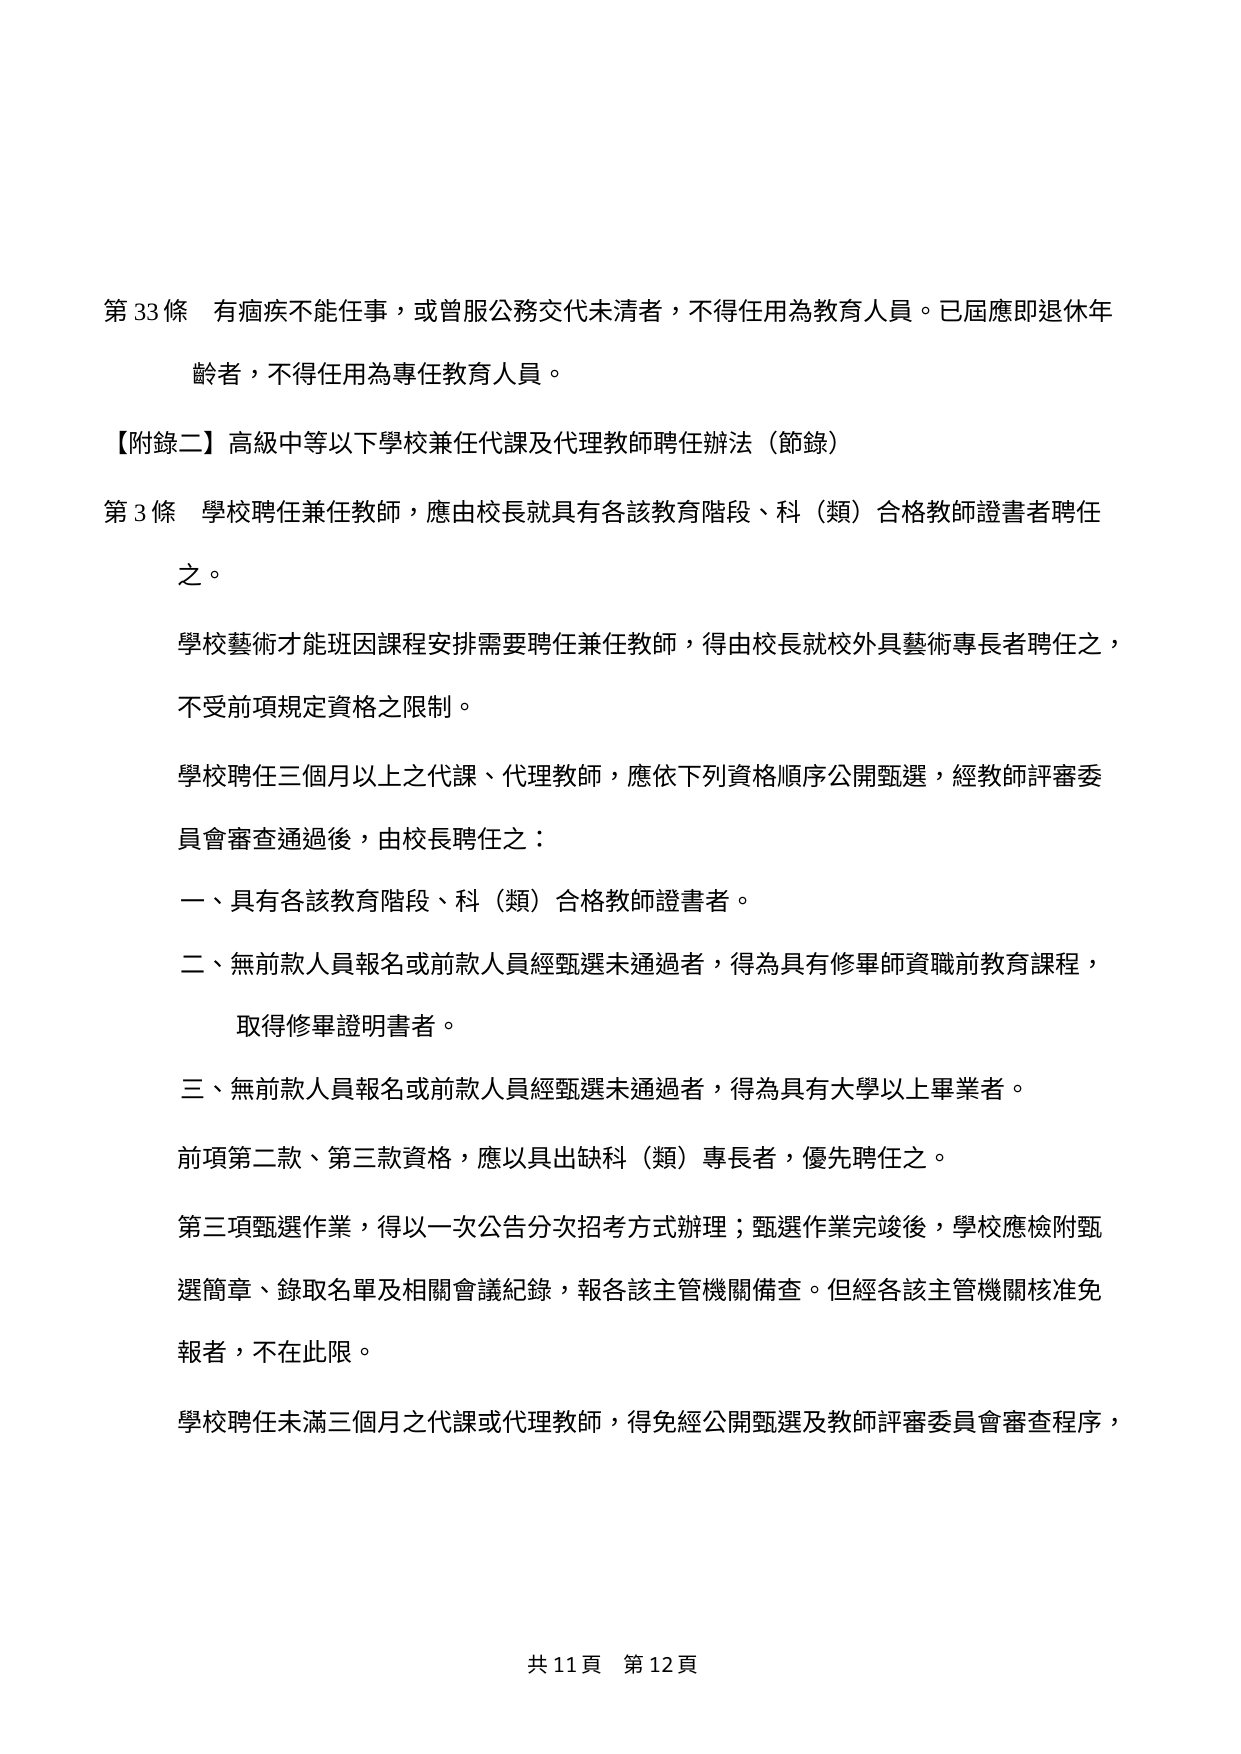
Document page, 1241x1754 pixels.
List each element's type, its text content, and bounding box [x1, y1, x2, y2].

text 一、具有各該教育階段、科（類）合格教師證書者。 [103, 858, 1122, 921]
text 第33條 有痼疾不能任事，或曾服公務交代未清者，不得任用為教育人員。已屆應即退休年齡者，不得任用為專任教育人員。 [103, 268, 1122, 393]
text 二、無前款人員報名或前款人員經甄選未通過者，得為具有修畢師資職前教育課程，取得修畢證明書者。 [180, 921, 1122, 1046]
text 前項第二款、第三款資格，應以具出缺科（類）專長者，優先聘任之。 [177, 1115, 1122, 1177]
text 第三項甄選作業，得以一次公告分次招考方式辦理；甄選作業完竣後，學校應檢附甄選簡章、錄取名單及相關會議紀錄，報各該主管機關備查。但經各該主管機關核准免報者，不在此限。 [177, 1184, 1122, 1372]
text 學校藝術才能班因課程安排需要聘任兼任教師，得由校長就校外具藝術專長者聘任之，不受前項規定資格之限制。 [177, 601, 1122, 726]
text 第3條 學校聘任兼任教師，應由校長就具有各該教育階段、科（類）合格教師證書者聘任之。 [103, 469, 1122, 594]
text 學校聘任未滿三個月之代課或代理教師，得免經公開甄選及教師評審委員會審查程序，由校長就符合第三項規定資格者聘任之。 [177, 1379, 1122, 1441]
text 學校聘任三個月以上之代課、代理教師，應依下列資格順序公開甄選，經教師評審委員會審查通過後，由校長聘任之： [177, 733, 1122, 858]
text 三、無前款人員報名或前款人員經甄選未通過者，得為具有大學以上畢業者。 [103, 1046, 1122, 1108]
text 【附錄二】高級中等以下學校兼任代課及代理教師聘任辦法（節錄） [103, 400, 1122, 462]
